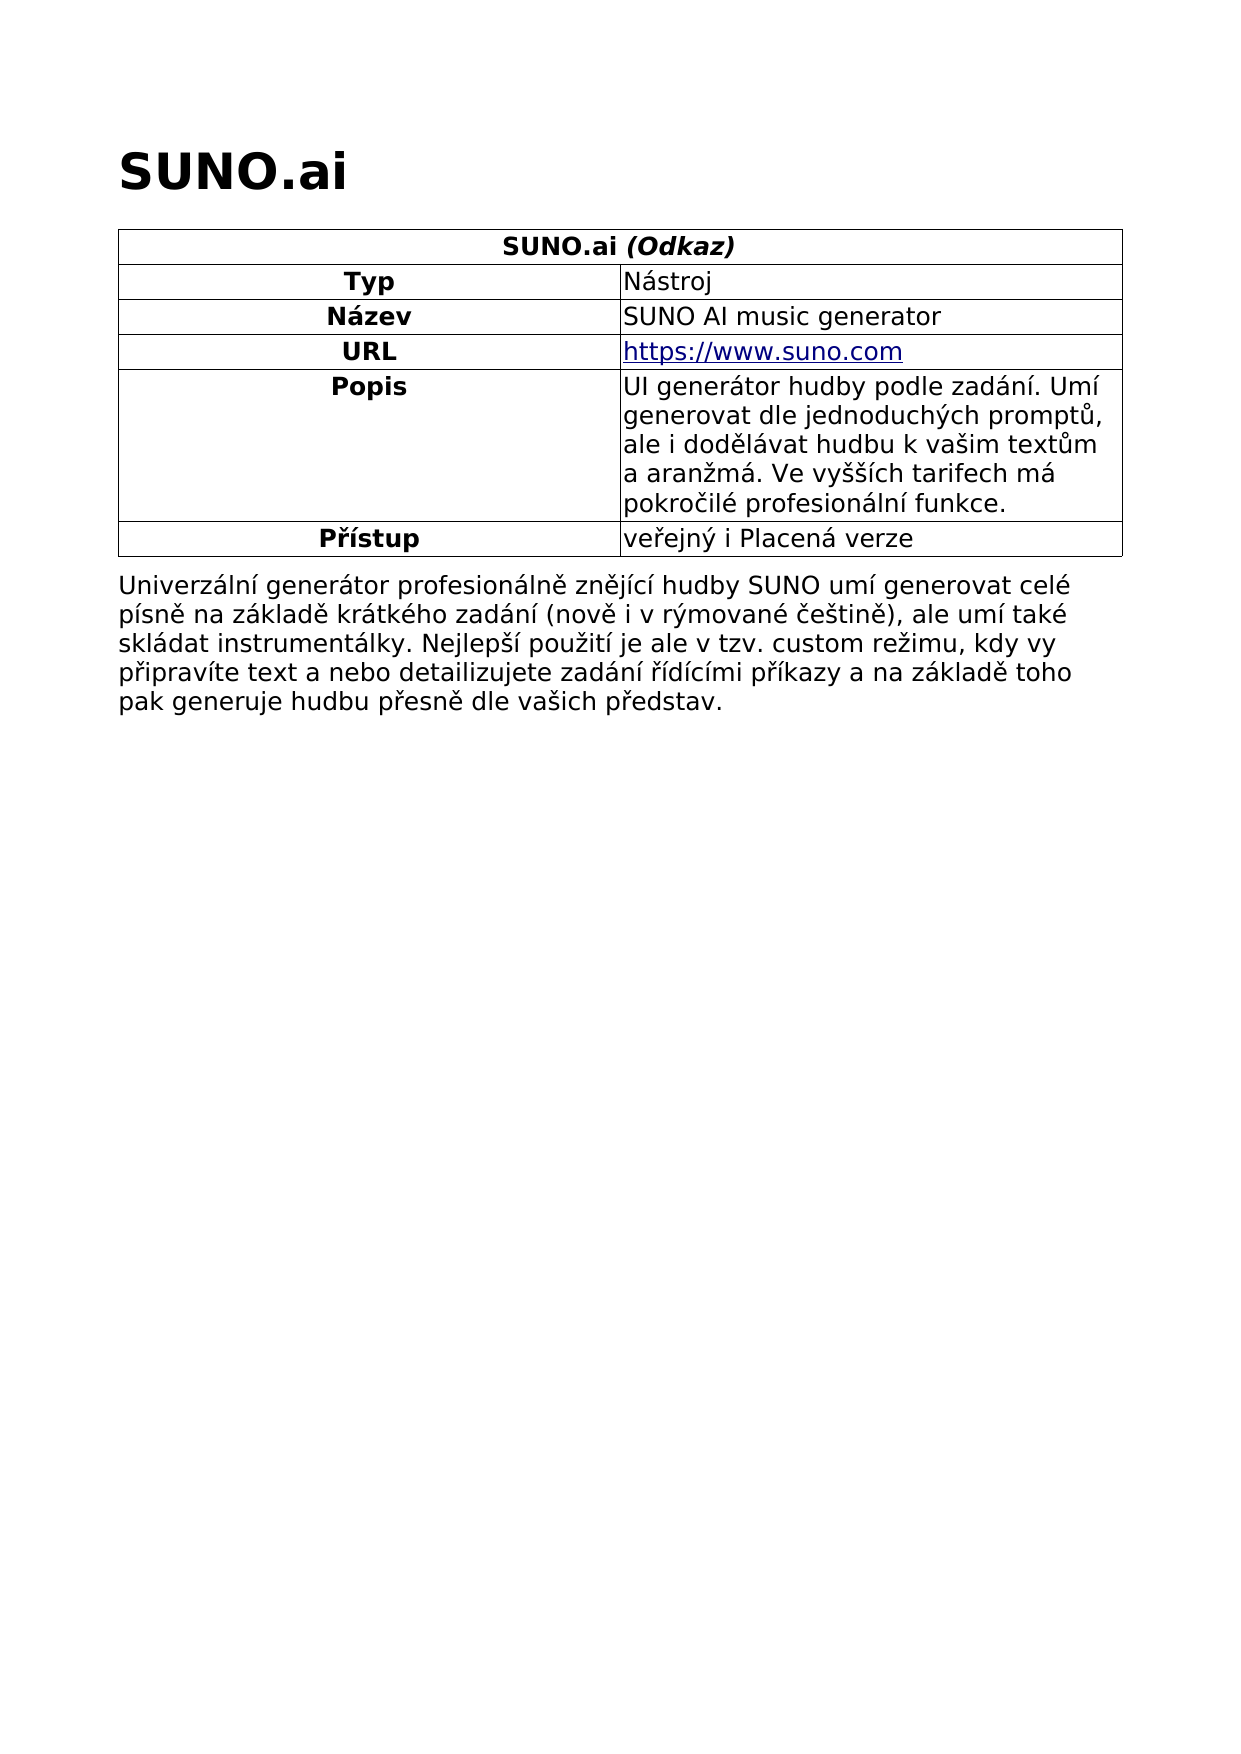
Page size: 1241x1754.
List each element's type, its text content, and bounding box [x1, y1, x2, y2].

text Univerzální generátor profesionálně znějící hudby SUNO umí generovat celé písně na základě krátkého zadání (nově i v rýmované češtině), ale umí také skládat instrumentálky. Nejlepší použití je ale v tzv. custom režimu, kdy vy připravíte text a nebo detailizujete zadání řídícími příkazy a na základě toho pak generuje hudbu přesně dle vašich představ. [118, 571, 1122, 717]
table_cell Nástroj [621, 265, 1122, 299]
table_cell URL [119, 335, 620, 369]
table_cell Typ [119, 265, 620, 299]
table_cell Název [119, 300, 620, 334]
table_cell Přístup [119, 522, 620, 556]
table_cell veřejný i Placená verze [621, 522, 1122, 556]
table_cell https://www.suno.com [621, 335, 1122, 369]
subtitle SUNO.ai [118, 143, 1122, 201]
table_cell SUNO AI music generator [621, 300, 1122, 334]
table_cell Popis [119, 370, 620, 521]
table_header SUNO.ai (Odkaz) [119, 230, 1122, 264]
table_cell UI generátor hudby podle zadání. Umí generovat dle jednoduchých promptů, ale i dodělávat hudbu k vašim textům a aranžmá. Ve vyšších tarifech má pokročilé profesionální funkce. [621, 370, 1122, 521]
